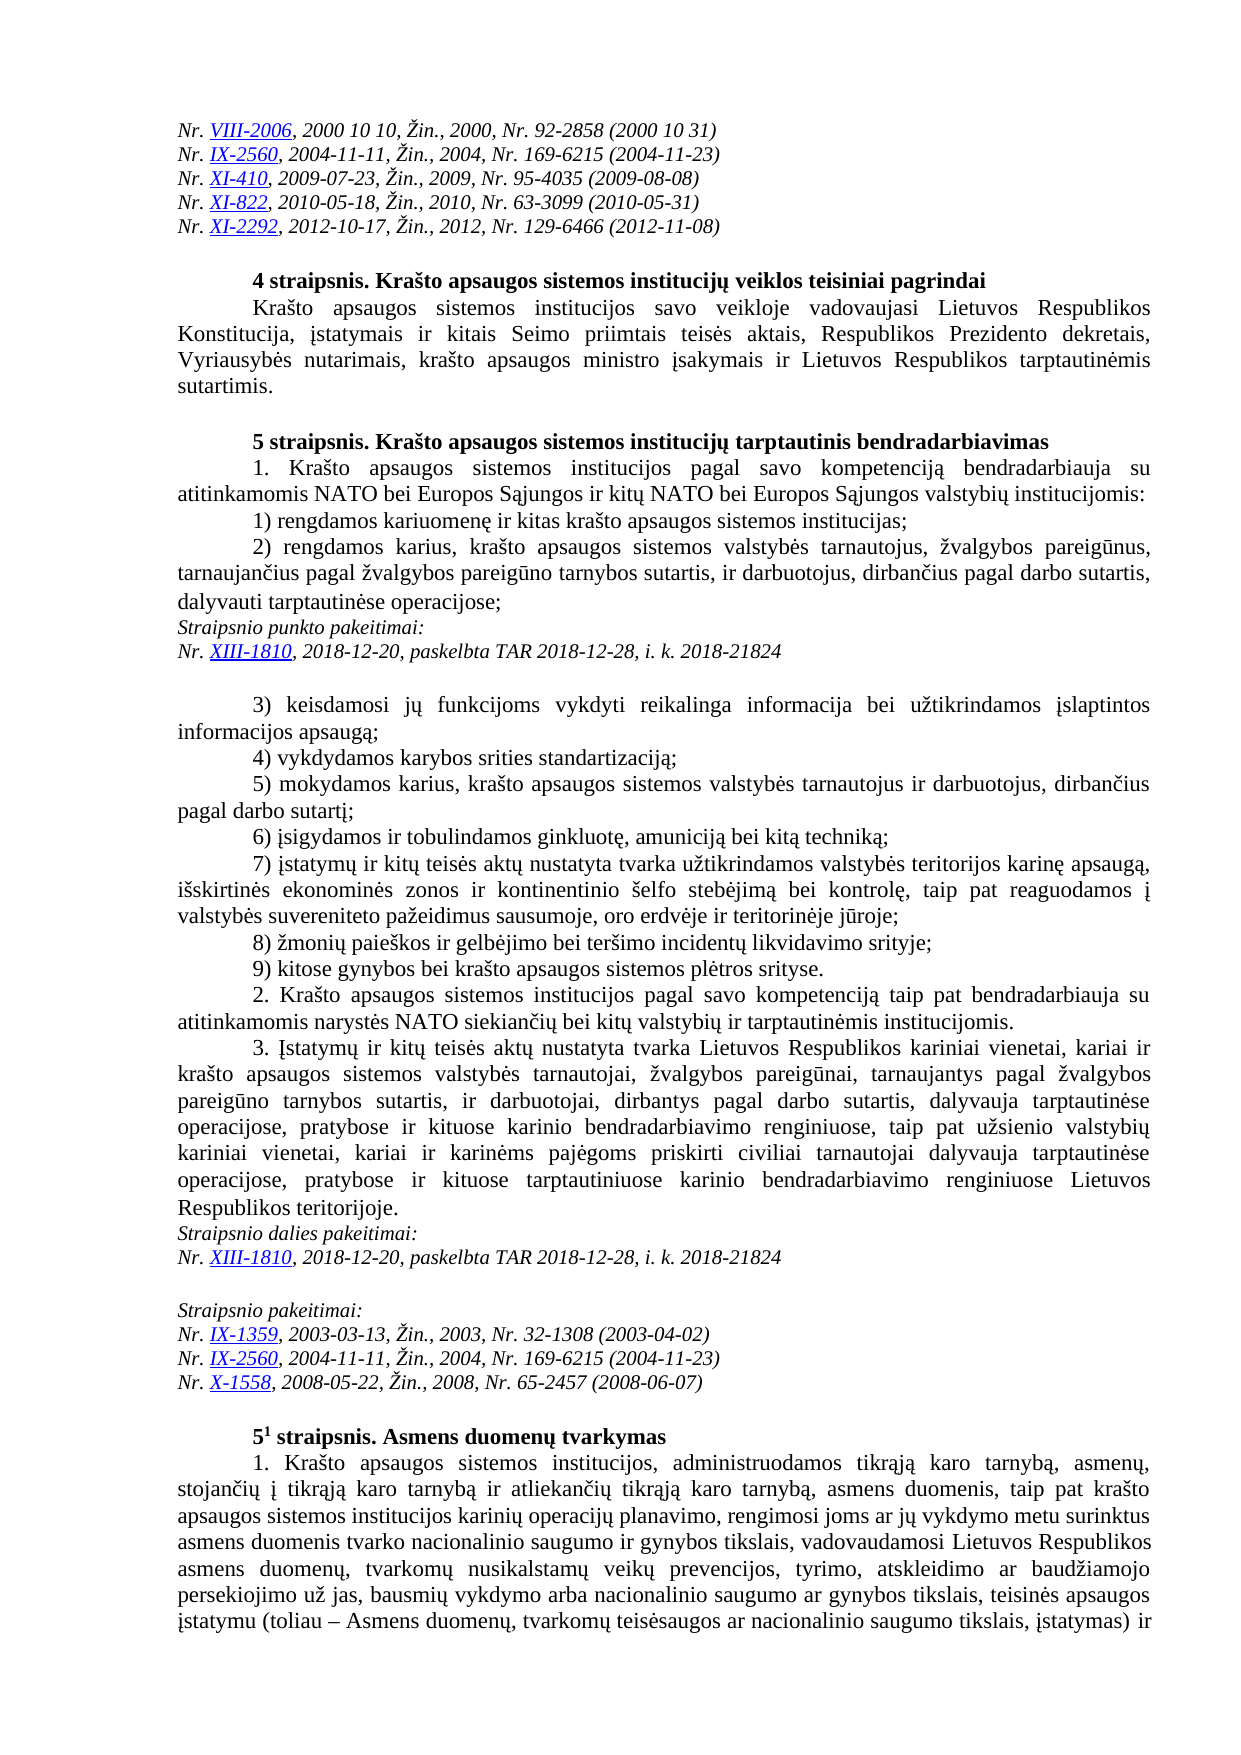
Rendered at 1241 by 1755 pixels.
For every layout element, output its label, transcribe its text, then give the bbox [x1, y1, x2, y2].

text 5) mokydamos karius, krašto apsaugos sistemos valstybės tarnautojus ir darbuotojus, dirbančius pagal darbo sutartį; [177, 771, 1152, 823]
text 9) kitose gynybos bei krašto apsaugos sistemos plėtros srityse. [177, 955, 1152, 981]
text Nr. X-1558, 2008-05-22, Žin., 2008, Nr. 65-2457 (2008-06-07) [177, 1370, 1152, 1394]
text 2. Krašto apsaugos sistemos institucijos pagal savo kompetenciją taip pat bendradarbiauja su atitinkamomis narystės NATO siekiančių bei kitų valstybių ir tarptautinėmis institucijomis. [177, 981, 1152, 1034]
text 1. Krašto apsaugos sistemos institucijos, administruodamos tikrąją karo tarnybą, asmenų, stojančių į tikrąją karo tarnybą ir atliekančių tikrąją karo tarnybą, asmens duomenis, taip pat krašto apsaugos sistemos institucijos karinių operacijų planavimo, rengimosi joms ar jų vykdymo metu surinktus asmens duomenis tvarko nacionalinio saugumo ir gynybos tikslais, vadovaudamosi Lietuvos Respublikos asmens duomenų, tvarkomų nusikalstamų veikų prevencijos, tyrimo, atskleidimo ar baudžiamojo persekiojimo už jas, bausmių vykdymo arba nacionalinio saugumo ar gynybos tikslais, teisinės apsaugos įstatymu (toliau – Asmens duomenų, tvarkomų teisėsaugos ar nacionalinio saugumo tikslais, įstatymas) ir [177, 1449, 1152, 1634]
text Nr. XIII-1810, 2018-12-20, paskelbta TAR 2018-12-28, i. k. 2018-21824 [177, 639, 1152, 663]
text Straipsnio dalies pakeitimai: [177, 1221, 1152, 1245]
text Nr. VIII-2006, 2000 10 10, Žin., 2000, Nr. 92-2858 (2000 10 31) [177, 118, 1152, 142]
text Nr. IX-1359, 2003-03-13, Žin., 2003, Nr. 32-1308 (2003-04-02) [177, 1322, 1152, 1346]
text Nr. XI-2292, 2012-10-17, Žin., 2012, Nr. 129-6466 (2012-11-08) [177, 214, 1152, 238]
text 1) rengdamos kariuomenę ir kitas krašto apsaugos sistemos institucijas; [177, 507, 1152, 533]
text 7) įstatymų ir kitų teisės aktų nustatyta tvarka užtikrindamos valstybės teritorijos karinę apsaugą, išskirtinės ekonominės zonos ir kontinentinio šelfo stebėjimą bei kontrolę, taip pat reaguodamos į valstybės suvereniteto pažeidimus sausumoje, oro erdvėje ir teritorinėje jūroje; [177, 849, 1152, 929]
text Straipsnio punkto pakeitimai: [177, 614, 1152, 639]
text 4) vykdydamos karybos srities standartizaciją; [177, 744, 1152, 771]
text Nr. XI-410, 2009-07-23, Žin., 2009, Nr. 95-4035 (2009-08-08) [177, 166, 1152, 190]
text 3) keisdamosi jų funkcijoms vykdyti reikalinga informacija bei užtikrindamos įslaptintos informacijos apsaugą; [177, 691, 1152, 744]
text 4 straipsnis. Krašto apsaugos sistemos institucijų veiklos teisiniai pagrindai [177, 267, 1152, 293]
text Krašto apsaugos sistemos institucijos savo veikloje vadovaujasi Lietuvos Respublikos Konstitucija, įstatymais ir kitais Seimo priimtais teisės aktais, Respublikos Prezidento dekretais, Vyriausybės nutarimais, krašto apsaugos ministro įsakymais ir Lietuvos Respublikos tarptautinėmis sutartimis. [177, 293, 1152, 399]
text 1. Krašto apsaugos sistemos institucijos pagal savo kompetenciją bendradarbiauja su atitinkamomis NATO bei Europos Sąjungos ir kitų NATO bei Europos Sąjungos valstybių institucijomis: [177, 454, 1152, 507]
text Nr. IX-2560, 2004-11-11, Žin., 2004, Nr. 169-6215 (2004-11-23) [177, 1346, 1152, 1370]
text 6) įsigydamos ir tobulindamos ginkluotę, amuniciją bei kitą techniką; [177, 823, 1152, 849]
text Nr. XI-822, 2010-05-18, Žin., 2010, Nr. 63-3099 (2010-05-31) [177, 190, 1152, 214]
text Nr. IX-2560, 2004-11-11, Žin., 2004, Nr. 169-6215 (2004-11-23) [177, 142, 1152, 166]
text Nr. XIII-1810, 2018-12-20, paskelbta TAR 2018-12-28, i. k. 2018-21824 [177, 1245, 1152, 1269]
text 2) rengdamos karius, krašto apsaugos sistemos valstybės tarnautojus, žvalgybos pareigūnus, tarnaujančius pagal žvalgybos pareigūno tarnybos sutartis, ir darbuotojus, dirbančius pagal darbo sutartis, dalyvauti tarptautinėse operacijose; [177, 533, 1152, 614]
text Straipsnio pakeitimai: [177, 1298, 1152, 1322]
text 3. Įstatymų ir kitų teisės aktų nustatyta tvarka Lietuvos Respublikos kariniai vienetai, kariai ir krašto apsaugos sistemos valstybės tarnautojai, žvalgybos pareigūnai, tarnaujantys pagal žvalgybos pareigūno tarnybos sutartis, ir darbuotojai, dirbantys pagal darbo sutartis, dalyvauja tarptautinėse operacijose, pratybose ir kituose karinio bendradarbiavimo renginiuose, taip pat užsienio valstybių kariniai vienetai, kariai ir karinėms pajėgoms priskirti civiliai tarnautojai dalyvauja tarptautinėse operacijose, pratybose ir kituose tarptautiniuose karinio bendradarbiavimo renginiuose Lietuvos Respublikos teritorijoje. [177, 1034, 1152, 1221]
text 51 straipsnis. Asmens duomenų tvarkymas [177, 1423, 1152, 1449]
text 5 straipsnis. Krašto apsaugos sistemos institucijų tarptautinis bendradarbiavimas [252, 428, 1152, 454]
text 8) žmonių paieškos ir gelbėjimo bei teršimo incidentų likvidavimo srityje; [177, 929, 1157, 955]
